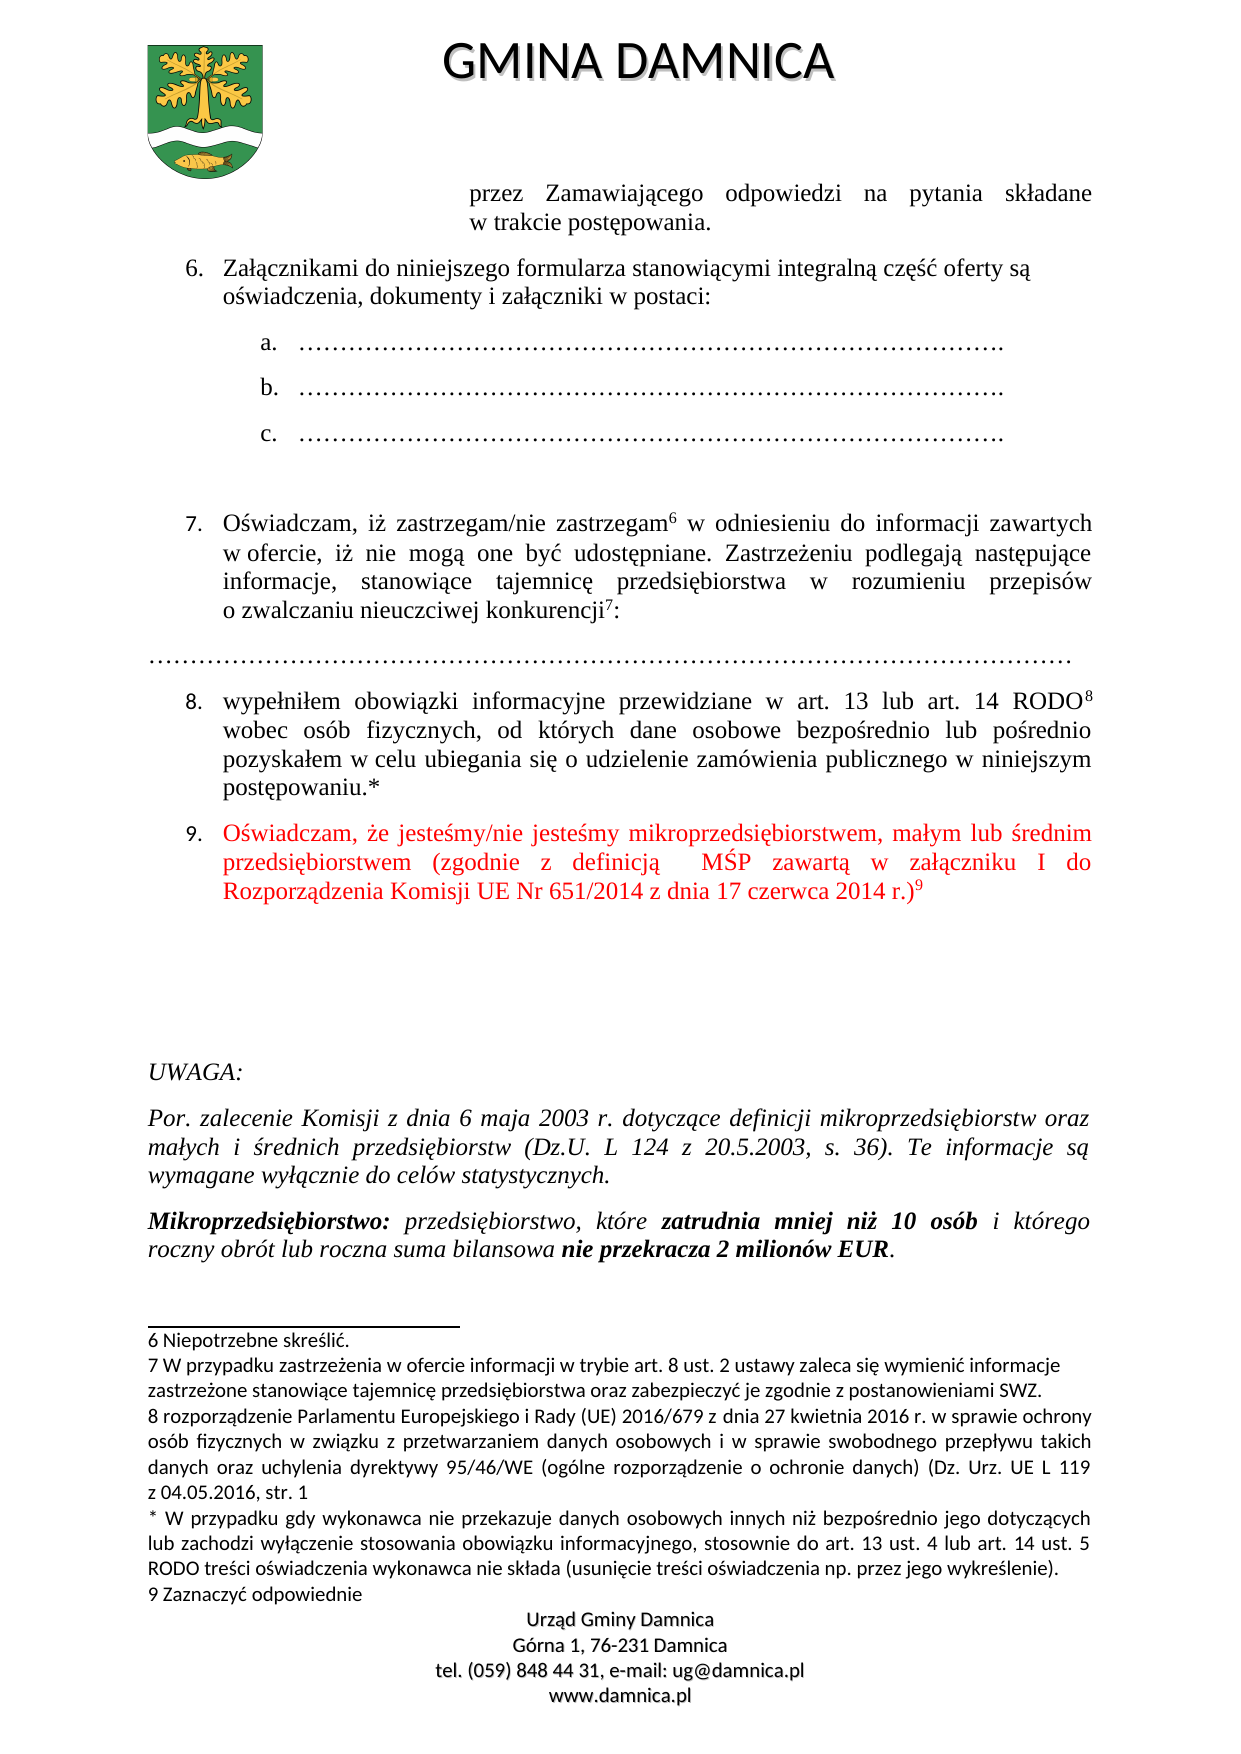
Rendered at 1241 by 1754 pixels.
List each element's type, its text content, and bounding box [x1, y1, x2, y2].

list Załącznikami do niniejszego formularza stanowiącymi integralną część oferty są oświadczenia, dokumenty i załączniki w postaci: [185, 253, 1093, 310]
list przez Zamawiającego odpowiedzi na pytania składane w trakcie postępowania. [432, 178, 1093, 236]
list Oświadczam, że jesteśmy/nie jesteśmy mikroprzedsiębiorstwem, małym lub średnim przedsiębiorstwem (zgodnie z definicją MŚP zawartą w załączniku I do Rozporządzenia Komisji UE Nr 651/2014 z dnia 17 czerwca 2014 r.) [185, 818, 1093, 904]
list * W przypadku gdy wykonawca nie przekazuje danych osobowych innych niż bezpośrednio jego dotyczących lub zachodzi wyłączenie stosowania obowiązku informacyjnego, stosownie do art. 13 ust. 4 lub art. 14 ust. 5 RODO treści oświadczenia wykonawca nie składa (usunięcie treści oświadczenia np. przez jego wykreślenie). [148, 1505, 1093, 1581]
list rozporządzenie Parlamentu Europejskiego i Rady (UE) 2016/679 z dnia 27 kwietnia 2016 r. w sprawie ochrony osób fizycznych w związku z przetwarzaniem danych osobowych i w sprawie swobodnego przepływu takich danych oraz uchylenia dyrektywy 95/46/WE (ogólne rozporządzenie o ochronie danych) (Dz. Urz. UE L 119 z 04.05.2016, str. 1 [148, 1403, 1093, 1505]
list Oświadczam, iż zastrzegam/nie zastrzegam w odniesieniu do informacji zawartych w ofercie, iż nie mogą one być udostępniane. Zastrzeżeniu podlegają następujące informacje, stanowiące tajemnicę przedsiębiorstwa w rozumieniu przepisów o zwalczaniu nieuczciwej konkurencji: [185, 508, 1093, 624]
text UWAGA: [148, 1057, 1093, 1086]
list …………………………………………………………………………. [260, 418, 1093, 446]
list Zaznaczyć odpowiednie [148, 1581, 1093, 1606]
text Por. zalecenie Komisji z dnia 6 maja 2003 r. dotyczące definicji mikroprzedsiębiorstw oraz małych i średnich przedsiębiorstw (Dz.U. L 124 z 20.5.2003, s. 36). Te informacje są wymagane wyłącznie do celów statystycznych. [148, 1103, 1093, 1189]
text ………………………………………………………………………………………………… [148, 641, 1093, 669]
list …………………………………………………………………………. [260, 327, 1093, 356]
list W przypadku zastrzeżenia w ofercie informacji w trybie art. 8 ust. 2 ustawy zaleca się wymienić informacje zastrzeżone stanowiące tajemnicę przedsiębiorstwa oraz zabezpieczyć je zgodnie z postanowieniami SWZ. [148, 1352, 1093, 1403]
list …………………………………………………………………………. [260, 372, 1093, 401]
list wypełniłem obowiązki informacyjne przewidziane w art. 13 lub art. 14 RODO wobec osób fizycznych, od których dane osobowe bezpośrednio lub pośrednio pozyskałem w celu ubiegania się o udzielenie zamówienia publicznego w niniejszym postępowaniu.* [185, 686, 1093, 801]
list Niepotrzebne skreślić. [148, 1327, 1093, 1352]
text Mikroprzedsiębiorstwo: przedsiębiorstwo, które zatrudnia mniej niż 10 osób i którego roczny obrót lub roczna suma bilansowa nie przekracza 2 milionów EUR. [148, 1206, 1093, 1263]
